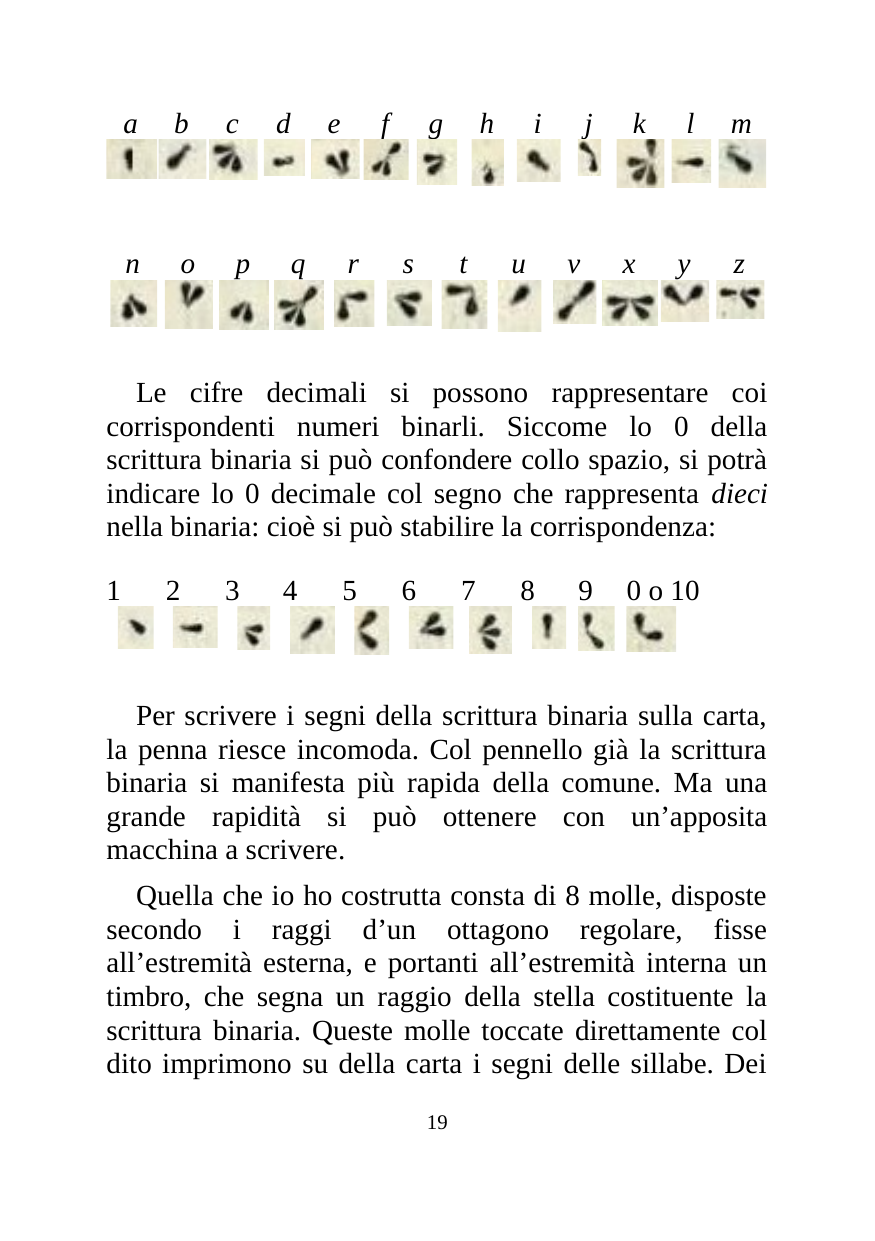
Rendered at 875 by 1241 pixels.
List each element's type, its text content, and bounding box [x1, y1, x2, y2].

table_header z [713, 246, 768, 280]
table_header k [615, 106, 666, 140]
table_cell [106, 607, 166, 669]
picture [334, 280, 375, 327]
picture [718, 139, 767, 188]
table_cell [335, 607, 342, 653]
table_cell [216, 280, 272, 346]
table_header q [272, 246, 327, 280]
table_cell [342, 655, 401, 669]
table_cell [208, 140, 259, 202]
text Le cifre decimali si possono rappresentare coi corrispondenti numeri binarli. Siccome lo 0 della scrittura binaria si può confondere collo spazio, si potrà indicare lo 0 decimale col segno che rappresenta dieci nella binaria: cioè si può stabilire la corrispondenza: [106, 375, 768, 543]
picture [626, 606, 677, 652]
table_header m [717, 106, 768, 140]
table_header s [382, 246, 437, 280]
text Quella che io ho costrutta consta di 8 molle, disposte secondo i raggi d’un ottagono regolare, fisse all’estremità esterna, e portanti all’estremità interna un timbro, che segna un raggio della stella costituente la scrittura binaria. Queste molle toccate direttamente col dito imprimono su della carta i segni delle sillabe. Dei [106, 878, 768, 1080]
table_cell [382, 280, 437, 346]
table_cell [463, 140, 513, 202]
table_header j [564, 106, 615, 140]
picture [290, 606, 335, 654]
table_cell [412, 140, 462, 202]
picture [516, 139, 561, 182]
table_header r [327, 246, 382, 280]
picture [441, 280, 488, 329]
picture [616, 139, 665, 188]
table_cell [342, 607, 354, 654]
table_header l [666, 106, 717, 140]
table_header x [603, 246, 657, 280]
table_header h [463, 106, 513, 140]
table_cell [717, 140, 768, 202]
table_header e [310, 106, 361, 140]
table_cell [225, 650, 283, 669]
picture [602, 280, 658, 326]
table_cell [361, 140, 412, 202]
table_cell [520, 607, 578, 669]
picture [274, 280, 324, 330]
table_header 0 o 10 [626, 573, 768, 607]
table_cell [259, 140, 310, 202]
table_cell [615, 140, 666, 202]
picture [469, 606, 512, 654]
picture [578, 606, 615, 651]
table_cell [513, 140, 564, 202]
table_header b [157, 106, 208, 140]
picture [209, 139, 258, 180]
picture [363, 139, 409, 180]
table_cell [547, 280, 553, 323]
table_header 8 [520, 573, 578, 607]
table_header u [492, 246, 547, 280]
picture [577, 139, 602, 176]
table_header v [547, 246, 602, 280]
table_cell [272, 280, 327, 346]
table_cell [106, 280, 161, 346]
picture [354, 606, 390, 655]
table_header f [361, 106, 412, 140]
table_header i [513, 106, 564, 140]
table_cell [390, 607, 401, 654]
table_header 4 [283, 573, 342, 607]
table_cell [713, 280, 768, 346]
picture [106, 139, 207, 179]
table_cell [166, 607, 225, 669]
table_cell [283, 607, 290, 653]
table_header 1 [106, 573, 166, 607]
picture [716, 280, 765, 319]
picture [386, 280, 432, 326]
table_cell [401, 607, 461, 669]
table_cell [161, 280, 216, 346]
table_header n [106, 246, 161, 280]
table_header 6 [401, 573, 461, 607]
table_header 2 [166, 573, 225, 607]
picture [416, 139, 458, 185]
picture [532, 606, 567, 649]
table_header 3 [225, 573, 283, 607]
table_header t [437, 246, 492, 280]
table_header 5 [342, 573, 401, 607]
table_cell [271, 607, 283, 649]
table_cell [461, 654, 520, 669]
table_cell [597, 280, 602, 323]
table_header p [216, 246, 272, 280]
picture [311, 139, 360, 179]
table_cell [547, 324, 602, 346]
picture [408, 606, 454, 649]
table_header 9 [578, 573, 626, 607]
table_cell [437, 280, 492, 346]
table_cell [283, 654, 342, 669]
picture [660, 280, 710, 322]
table_cell [106, 179, 157, 202]
table_cell [626, 607, 768, 669]
table_cell [564, 140, 615, 202]
table_cell [225, 607, 237, 649]
picture [164, 280, 213, 329]
picture [671, 139, 712, 183]
table_cell [666, 140, 717, 202]
picture [497, 280, 542, 332]
picture [219, 280, 269, 330]
table_cell [327, 280, 382, 346]
table_cell [157, 140, 208, 202]
table_cell [603, 326, 657, 346]
table_header o [161, 246, 216, 280]
table_cell [658, 280, 713, 346]
picture [553, 280, 597, 324]
picture [237, 606, 271, 650]
table_cell [512, 607, 520, 653]
picture [172, 606, 218, 648]
table_header d [259, 106, 310, 140]
table_cell [310, 140, 361, 202]
picture [263, 139, 305, 176]
picture [117, 606, 154, 649]
table_cell [578, 607, 626, 669]
table_cell [461, 607, 469, 653]
text Per scrivere i segni della scrittura binaria sulla carta, la penna riesce incomoda. Col pennello già la scrittura binaria si manifesta più rapida della comune. Ma una grande rapidità si può ottenere con un’apposita macchina a scrivere. [106, 698, 768, 866]
picture [110, 280, 158, 327]
table_header c [208, 106, 259, 140]
table_header g [412, 106, 462, 140]
table_header 7 [461, 573, 520, 607]
table_cell [492, 280, 547, 346]
table_header a [106, 106, 157, 139]
picture [471, 139, 504, 186]
table_header y [658, 246, 713, 280]
